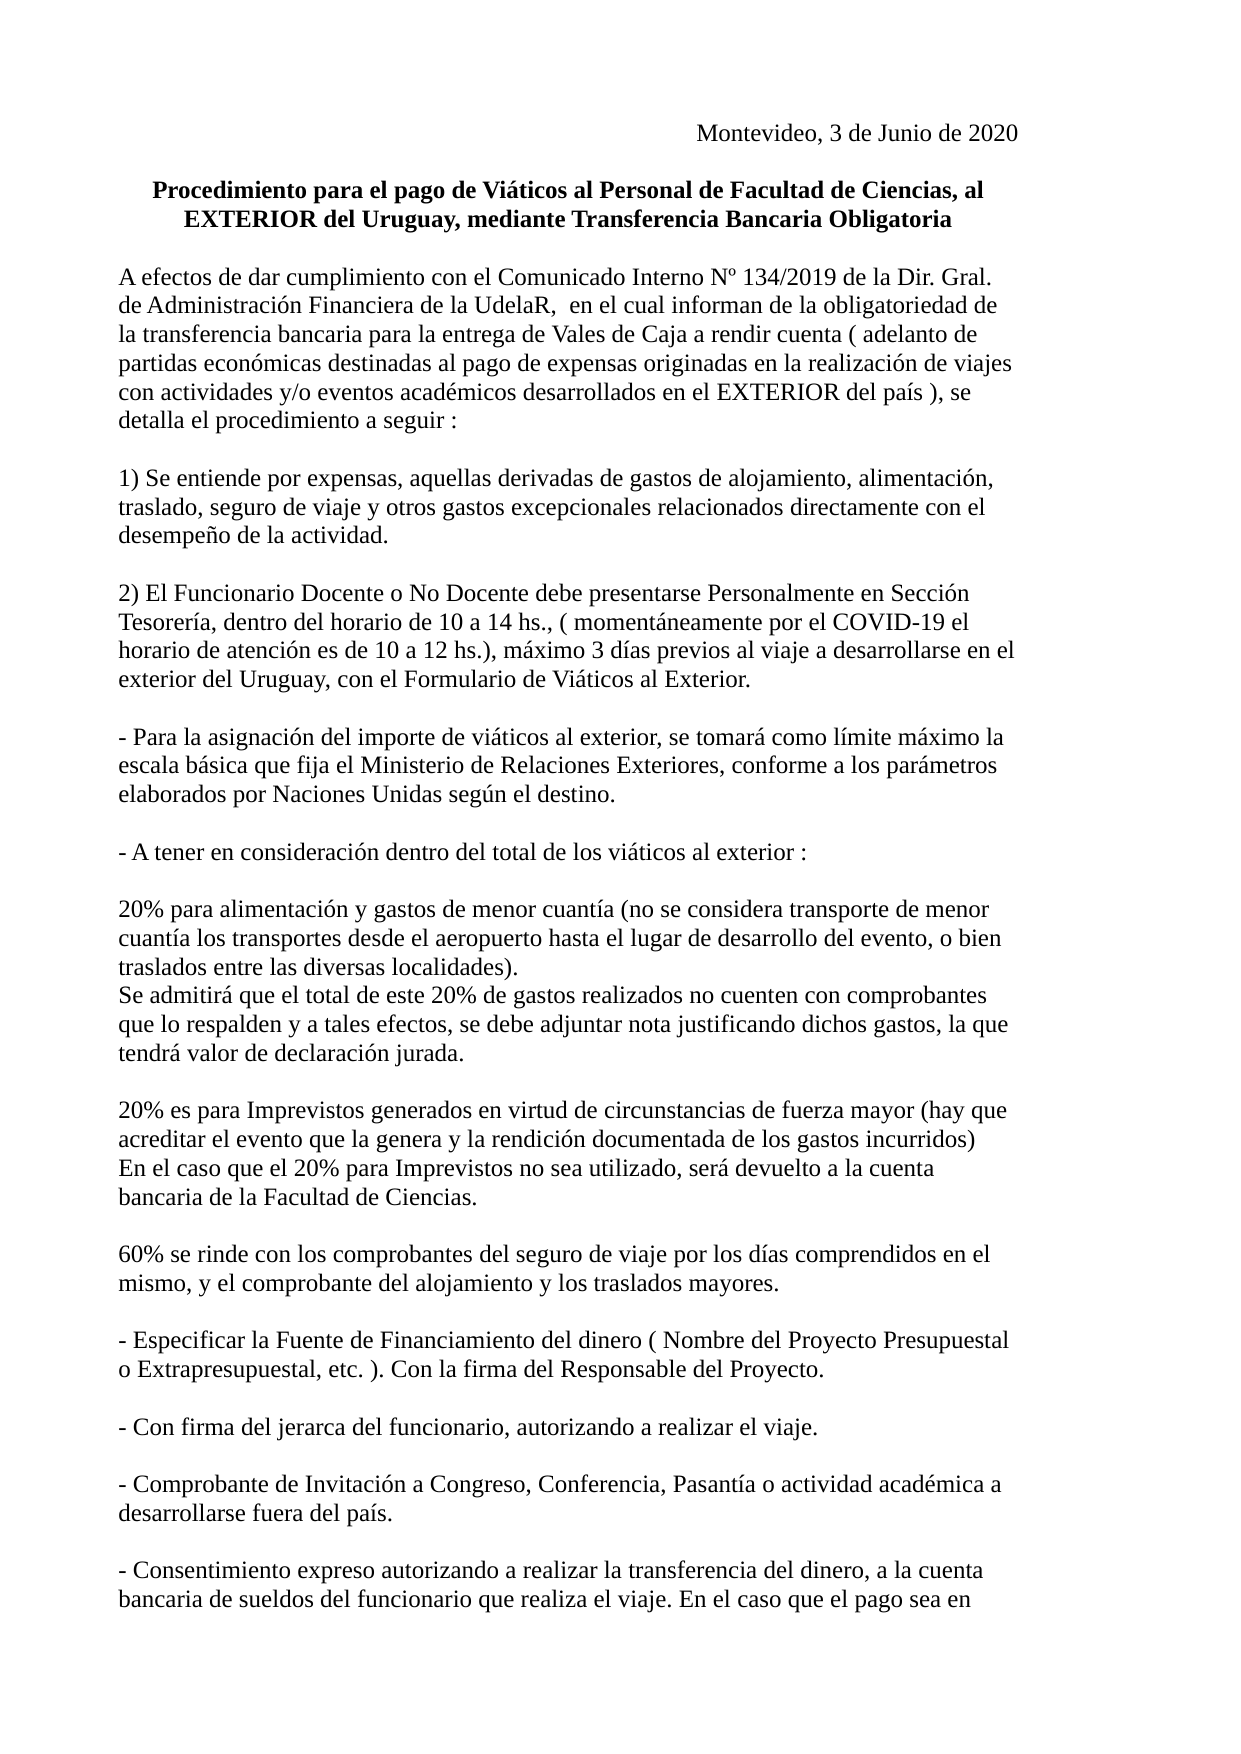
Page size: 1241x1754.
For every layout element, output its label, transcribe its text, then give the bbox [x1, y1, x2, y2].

text - A tener en consideración dentro del total de los viáticos al exterior : [118, 837, 1018, 866]
text Montevideo, 3 de Junio de 2020 [118, 118, 1018, 147]
text A efectos de dar cumplimiento con el Comunicado Interno Nº 134/2019 de la Dir. Gral. de Administración Financiera de la UdelaR, en el cual informan de la obligatoriedad de la transferencia bancaria para la entrega de Vales de Caja a rendir cuenta ( adelanto de partidas económicas destinadas al pago de expensas originadas en la realización de viajes con actividades y/o eventos académicos desarrollados en el EXTERIOR del país ), se detalla el procedimiento a seguir : [118, 262, 1018, 434]
text 60% se rinde con los comprobantes del seguro de viaje por los días comprendidos en el mismo, y el comprobante del alojamiento y los traslados mayores. [118, 1239, 1018, 1297]
text - Para la asignación del importe de viáticos al exterior, se tomará como límite máximo la escala básica que fija el Ministerio de Relaciones Exteriores, conforme a los parámetros elaborados por Naciones Unidas según el destino. [118, 722, 1018, 808]
text Procedimiento para el pago de Viáticos al Personal de Facultad de Ciencias, al EXTERIOR del Uruguay, mediante Transferencia Bancaria Obligatoria [118, 176, 1018, 233]
text - Con firma del jerarca del funcionario, autorizando a realizar el viaje. [118, 1412, 1018, 1441]
text 20% para alimentación y gastos de menor cuantía (no se considera transporte de menor cuantía los transportes desde el aeropuerto hasta el lugar de desarrollo del evento, o bien traslados entre las diversas localidades). [118, 894, 1018, 981]
text Se admitirá que el total de este 20% de gastos realizados no cuenten con comprobantes que lo respalden y a tales efectos, se debe adjuntar nota justificando dichos gastos, la que tendrá valor de declaración jurada. [118, 981, 1018, 1067]
text - Comprobante de Invitación a Congreso, Conferencia, Pasantía o actividad académica a desarrollarse fuera del país. [118, 1469, 1018, 1527]
text bancaria de sueldos del funcionario que realiza el viaje. En el caso que el pago sea en [118, 1584, 1018, 1613]
text 1) Se entiende por expensas, aquellas derivadas de gastos de alojamiento, alimentación, traslado, seguro de viaje y otros gastos excepcionales relacionados directamente con el desempeño de la actividad. [118, 463, 1018, 549]
text - Consentimiento expreso autorizando a realizar la transferencia del dinero, a la cuenta [118, 1556, 1018, 1584]
text 2) El Funcionario Docente o No Docente debe presentarse Personalmente en Sección Tesorería, dentro del horario de 10 a 14 hs., ( momentáneamente por el COVID-19 el horario de atención es de 10 a 12 hs.), máximo 3 días previos al viaje a desarrollarse en el exterior del Uruguay, con el Formulario de Viáticos al Exterior. [118, 578, 1018, 693]
text 20% es para Imprevistos generados en virtud de circunstancias de fuerza mayor (hay que acreditar el evento que la genera y la rendición documentada de los gastos incurridos) [118, 1096, 1018, 1153]
text En el caso que el 20% para Imprevistos no sea utilizado, será devuelto a la cuenta bancaria de la Facultad de Ciencias. [118, 1153, 1018, 1211]
text - Especificar la Fuente de Financiamiento del dinero ( Nombre del Proyecto Presupuestal o Extrapresupuestal, etc. ). Con la firma del Responsable del Proyecto. [118, 1326, 1018, 1383]
